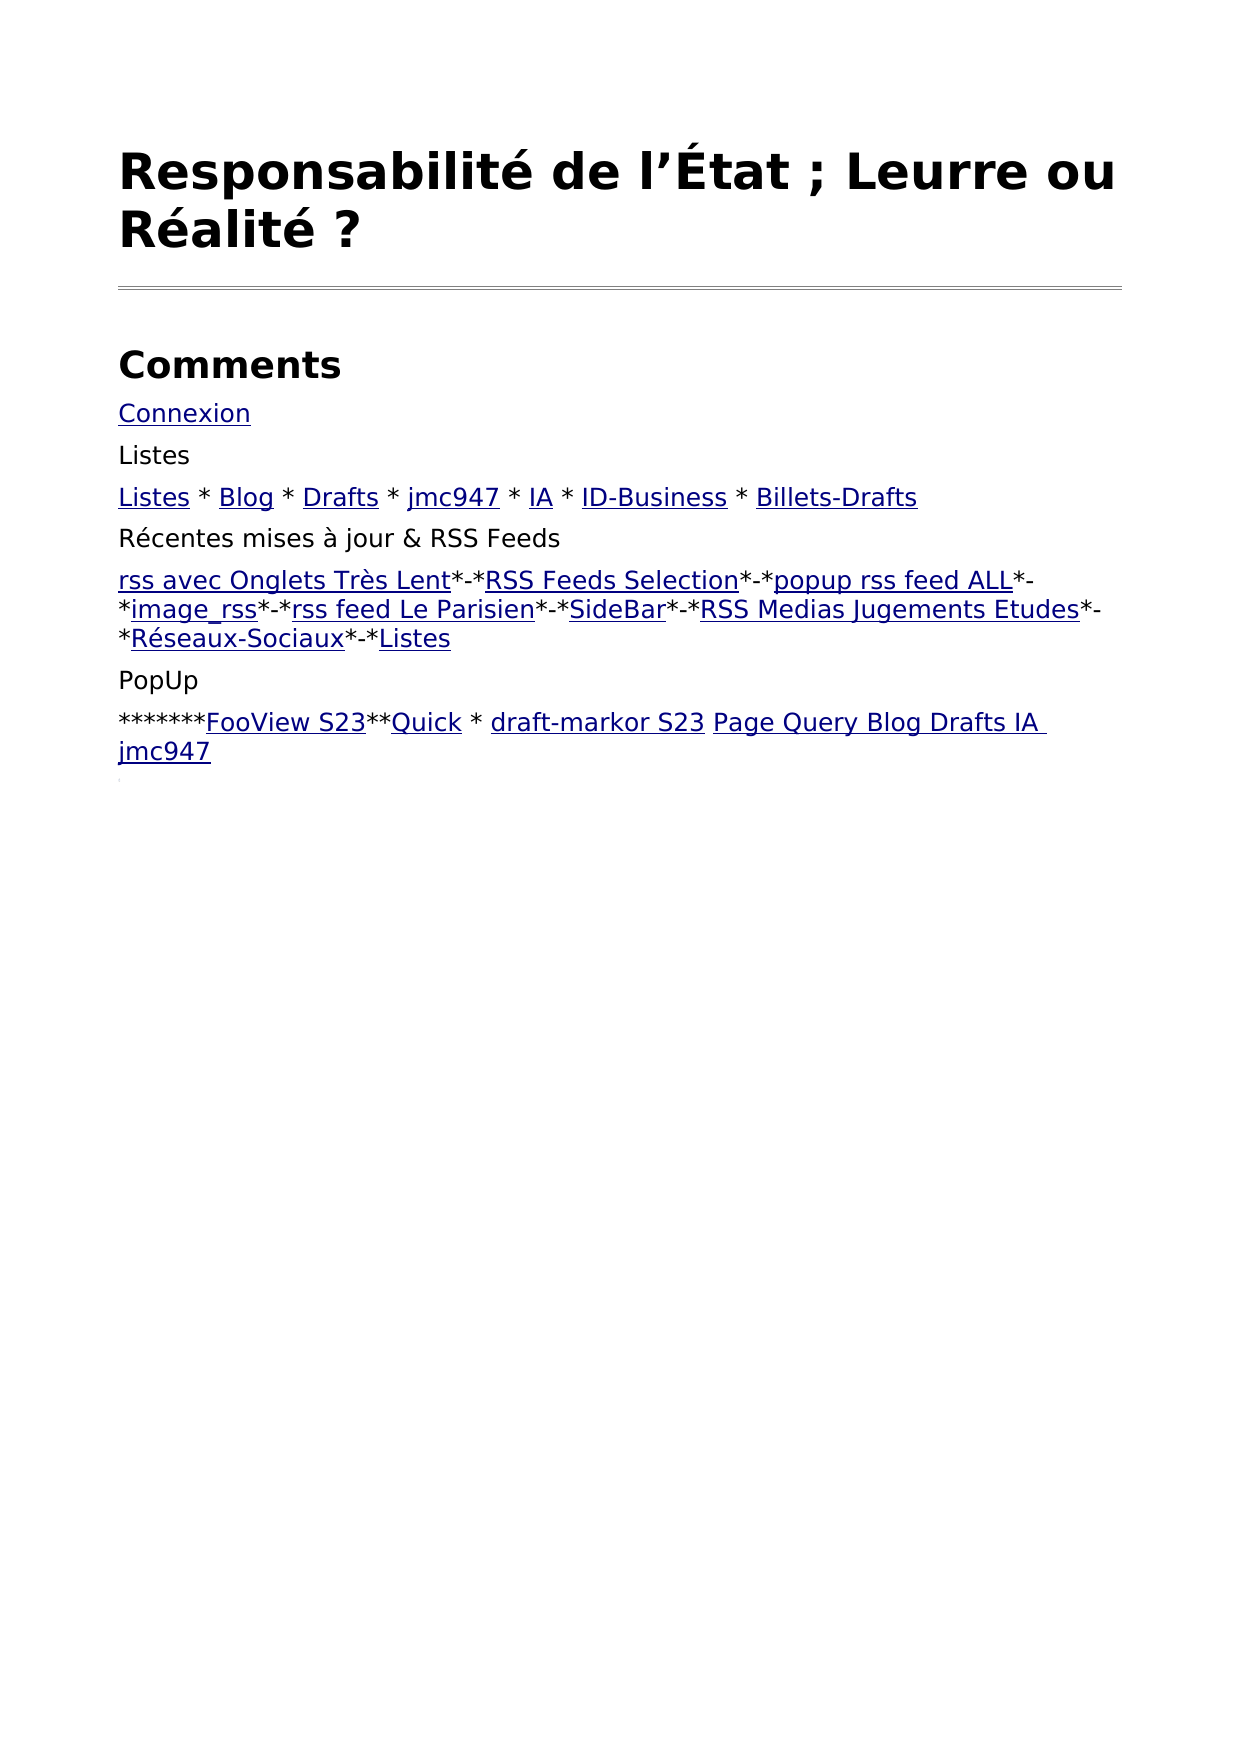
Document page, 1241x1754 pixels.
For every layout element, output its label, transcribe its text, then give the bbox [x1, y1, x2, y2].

text Connexion [118, 399, 1122, 429]
text Listes * Blog * Drafts * jmc947 * IA * ID-Business * Billets-Drafts [118, 483, 1122, 512]
text PopUp [118, 666, 1122, 695]
text Listes [118, 441, 1122, 470]
subtitle Responsabilité de l’État ; Leurre ou Réalité ? [118, 143, 1122, 259]
subtitle Comments [118, 343, 1122, 387]
text Récentes mises à jour & RSS Feeds [118, 524, 1122, 554]
text rss avec Onglets Très Lent*-*RSS Feeds Selection*-*popup rss feed ALL*-*image_rss*-*rss feed Le Parisien*-*SideBar*-*RSS Medias Jugements Etudes*-*Réseaux-Sociaux*-*Listes [118, 566, 1122, 654]
text *******FooView S23**Quick * draft-markor S23 Page Query Blog Drafts IA jmc947 [118, 708, 1122, 766]
